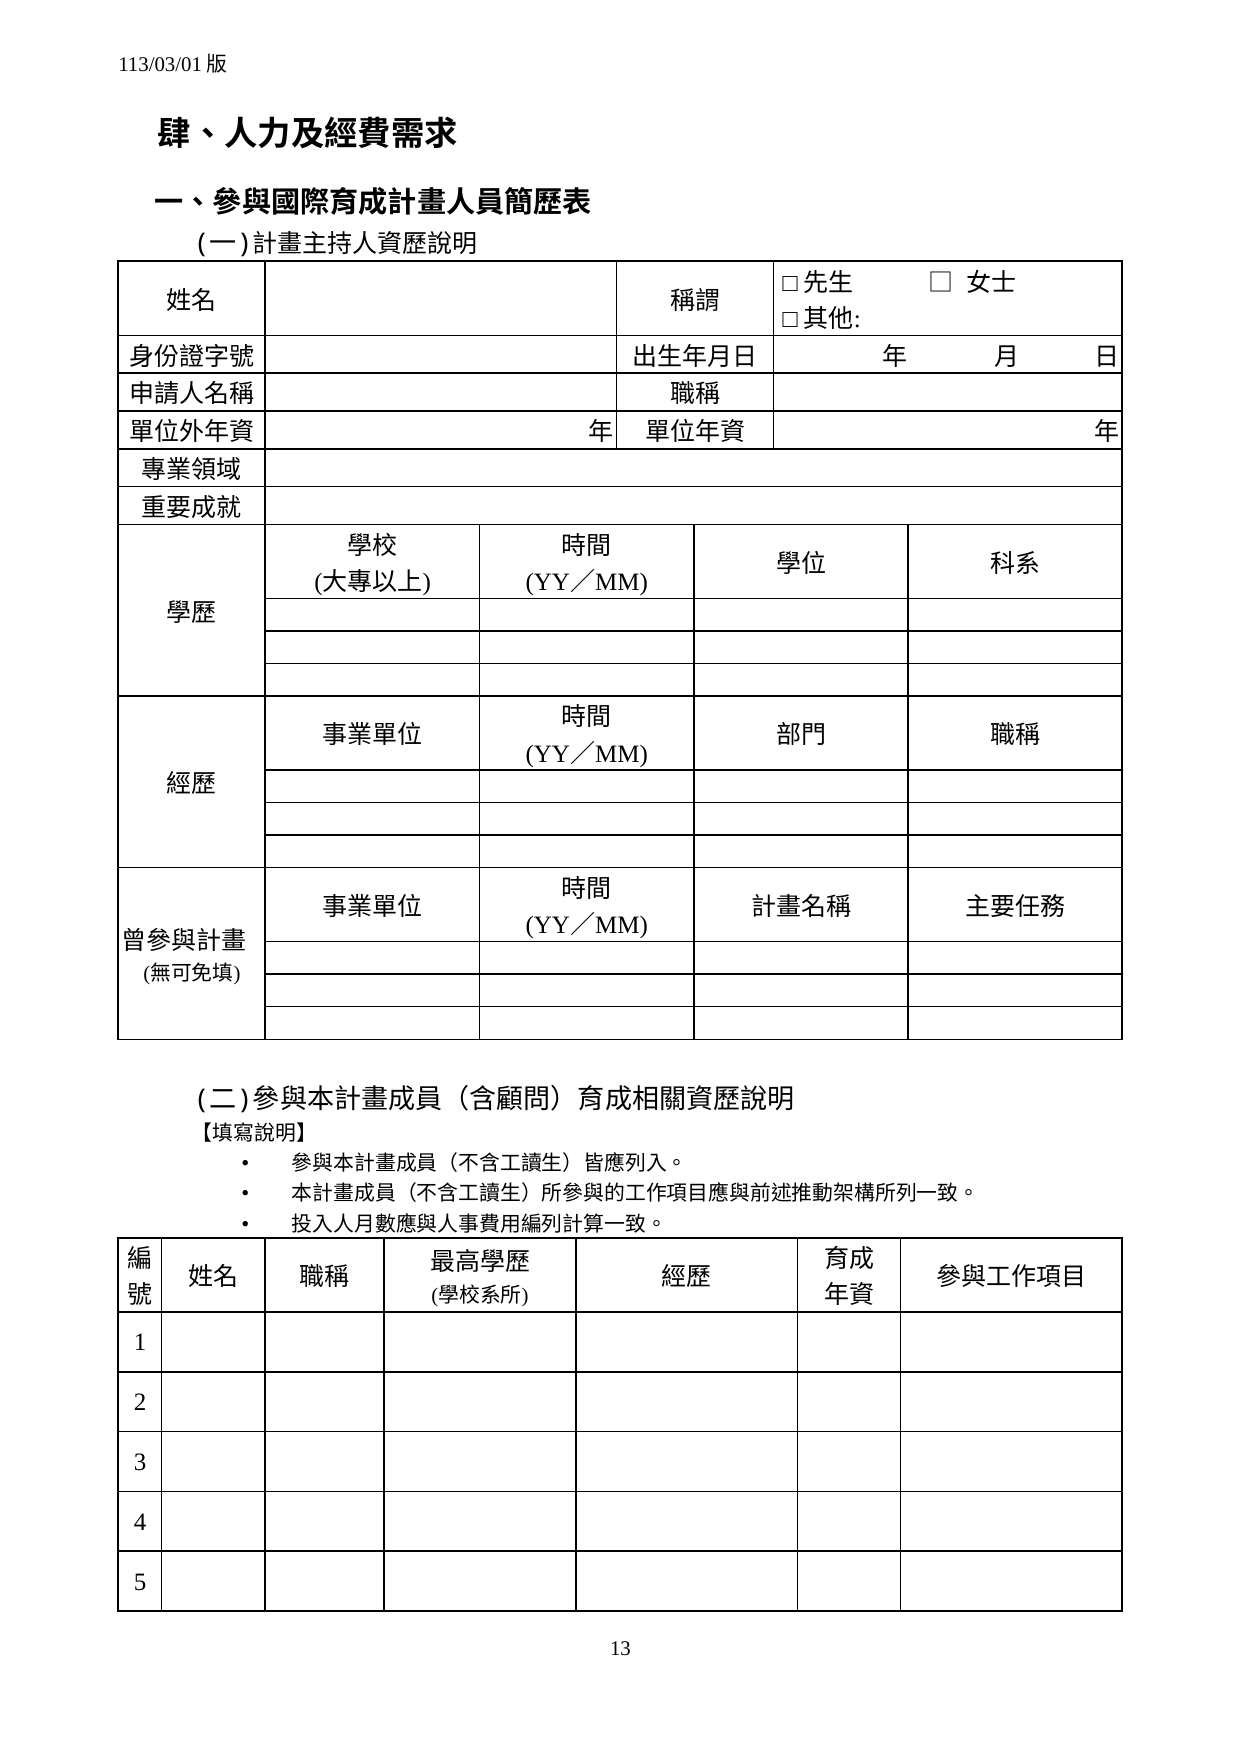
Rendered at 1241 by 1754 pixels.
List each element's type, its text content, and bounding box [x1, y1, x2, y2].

table_cell 年 [266, 412, 616, 448]
table_cell [385, 1552, 575, 1610]
table_header 最高學歷 (學校系所) [385, 1239, 575, 1311]
table_cell [480, 836, 693, 867]
table_cell 1 [119, 1313, 161, 1371]
table_cell 經歷 [119, 697, 264, 867]
table_cell 單位年資 [617, 412, 773, 448]
table_cell [162, 1552, 264, 1610]
table_cell [909, 975, 1121, 1006]
table_cell [798, 1373, 900, 1431]
list 本計畫成員（不含工讀生）所參與的工作項目應與前述推動架構所列一致。 [242, 1177, 1122, 1207]
table_cell [798, 1492, 900, 1550]
table_cell [266, 1373, 383, 1431]
table_cell [480, 803, 693, 834]
table_cell [480, 632, 693, 663]
table_cell 職稱 [909, 697, 1121, 769]
table_cell [909, 632, 1121, 663]
table_cell [385, 1313, 575, 1371]
table_cell 主要任務 [909, 868, 1121, 941]
table_header 編號 [119, 1239, 161, 1311]
table_cell [577, 1313, 797, 1371]
table_cell [909, 803, 1121, 834]
table_cell [901, 1313, 1121, 1371]
table_cell [162, 1313, 264, 1371]
table_cell 時間 (YY／MM) [480, 868, 693, 941]
table_cell [266, 450, 1121, 486]
table_header [266, 262, 616, 334]
table_cell 2 [119, 1373, 161, 1431]
table_cell [266, 1492, 383, 1550]
table_header 經歷 [577, 1239, 797, 1311]
table_cell [695, 771, 907, 802]
table_cell 單位外年資 [119, 412, 264, 448]
table_cell [695, 836, 907, 867]
table_cell 4 [119, 1492, 161, 1550]
table_cell 時間 (YY／MM) [480, 525, 693, 598]
table_cell 學位 [695, 525, 907, 598]
table_cell [695, 1007, 907, 1038]
table_cell [480, 942, 693, 973]
text (二)參與本計畫成員（含顧問）育成相關資歷說明 [193, 1077, 1122, 1116]
table_cell [266, 803, 479, 834]
table_cell [266, 336, 616, 372]
table_cell [266, 942, 479, 973]
table_cell [695, 599, 907, 630]
table_cell [385, 1432, 575, 1491]
table_cell [798, 1552, 900, 1610]
table_cell [901, 1492, 1121, 1550]
table_header 參與工作項目 [901, 1239, 1121, 1311]
table_cell 5 [119, 1552, 161, 1610]
table_cell [901, 1432, 1121, 1491]
table_cell 科系 [909, 525, 1121, 598]
table_cell [695, 942, 907, 973]
table_cell [909, 664, 1121, 695]
table_cell 學歷 [119, 525, 264, 695]
table_cell [266, 374, 616, 410]
table_cell [385, 1492, 575, 1550]
table_cell 部門 [695, 697, 907, 769]
table_header 稱謂 [617, 262, 773, 334]
table_cell [909, 836, 1121, 867]
table_cell [266, 632, 479, 663]
table_cell [480, 599, 693, 630]
table_cell 專業領域 [119, 450, 264, 486]
table_cell [266, 975, 479, 1006]
table_cell 計畫名稱 [695, 868, 907, 941]
table_cell [577, 1492, 797, 1550]
table_cell [909, 1007, 1121, 1038]
table_cell [480, 664, 693, 695]
table_cell [266, 771, 479, 802]
table_cell 申請人名稱 [119, 374, 264, 410]
table_cell [909, 942, 1121, 973]
table_header 姓名 [162, 1239, 264, 1311]
table_header 職稱 [266, 1239, 383, 1311]
table_cell [266, 1432, 383, 1491]
table_cell [266, 664, 479, 695]
table_cell [695, 803, 907, 834]
table_cell [480, 975, 693, 1006]
text 一、參與國際育成計畫人員簡歷表 [137, 179, 1122, 221]
table_cell [909, 771, 1121, 802]
table_cell [774, 374, 1121, 410]
table_cell [798, 1313, 900, 1371]
table_cell [695, 632, 907, 663]
table_cell [901, 1552, 1121, 1610]
table_cell [266, 1313, 383, 1371]
table_cell [577, 1552, 797, 1610]
table_cell [695, 975, 907, 1006]
table_cell [266, 836, 479, 867]
text 肆、人力及經費需求 [157, 106, 1149, 154]
table_cell [162, 1492, 264, 1550]
table_cell [480, 771, 693, 802]
table_cell [385, 1373, 575, 1431]
table_cell [695, 664, 907, 695]
table_cell 重要成就 [119, 487, 264, 523]
table_cell [577, 1432, 797, 1491]
table_cell 事業單位 [266, 697, 479, 769]
table_cell 事業單位 [266, 868, 479, 941]
table_cell [480, 1007, 693, 1038]
table_cell 年 [774, 412, 1121, 448]
table_cell [266, 599, 479, 630]
table_cell 職稱 [617, 374, 773, 410]
list 參與本計畫成員（不含工讀生）皆應列入。 [242, 1146, 1122, 1177]
table_cell [901, 1373, 1121, 1431]
table_cell 時間 (YY／MM) [480, 697, 693, 769]
text (一)計畫主持人資歷說明 [193, 221, 1122, 260]
table_cell 身份證字號 [119, 336, 264, 372]
table_cell 曾參與計畫 (無可免填) [119, 868, 264, 1038]
table_header □ 先生 □ 女士 □ 其他: [774, 262, 1121, 334]
table_cell 學校 (大專以上) [266, 525, 479, 598]
list 投入人月數應與人事費用編列計算一致。 [242, 1207, 1122, 1237]
table_cell 3 [119, 1432, 161, 1491]
table_cell [162, 1373, 264, 1431]
text 【填寫說明】 [186, 1116, 1122, 1146]
table_cell 出生年月日 [617, 336, 773, 372]
table_cell [266, 1007, 479, 1038]
table_cell [266, 1552, 383, 1610]
table_cell [577, 1373, 797, 1431]
table_header 姓名 [119, 262, 264, 334]
table_cell 年 月 日 [774, 336, 1121, 372]
table_cell [909, 599, 1121, 630]
table_cell [798, 1432, 900, 1491]
table_header 育成 年資 [798, 1239, 900, 1311]
table_cell [266, 487, 1121, 523]
table_cell [162, 1432, 264, 1491]
